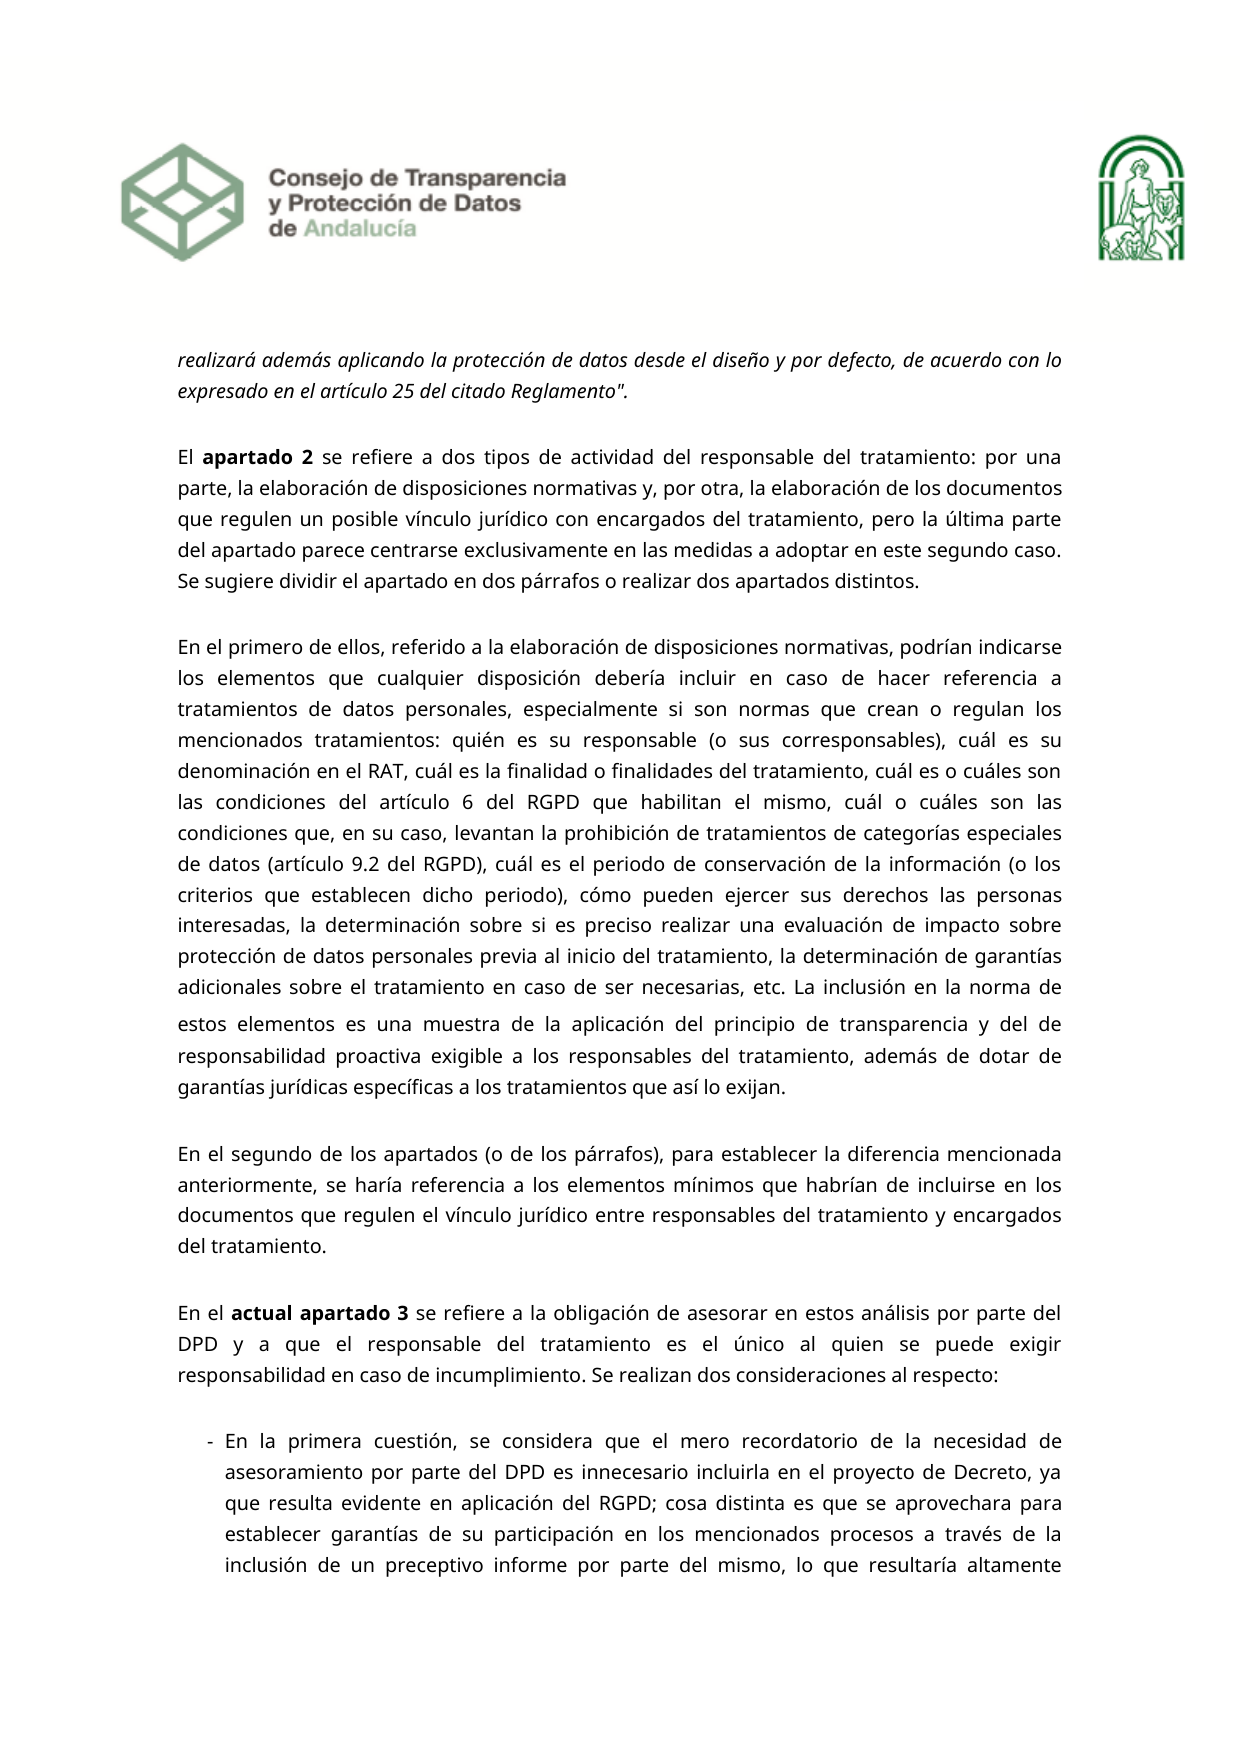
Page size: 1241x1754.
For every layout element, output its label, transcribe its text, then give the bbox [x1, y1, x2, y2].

text - En la primera cuestión, se considera que el mero recordatorio de la necesidad de asesoramiento por parte del DPD es innecesario incluirla en el proyecto de Decreto, ya que resulta evidente en aplicación del RGPD; cosa distinta es que se aprovechara para establecer garantías de su participación en los mencionados procesos a través de la inclusión de un preceptivo informe por parte del mismo, lo que resultaría altamente [207, 1427, 1063, 1578]
text En el actual apartado 3 se refiere a la obligación de asesorar en estos análisis por parte del DPD y a que el responsable del tratamiento es el único al quien se puede exigir responsabilidad en caso de incumplimiento. Se realizan dos consideraciones al respecto: [177, 1299, 1063, 1388]
text realizará además aplicando la protección de datos desde el diseño y por defecto, de acuerdo con lo expresado en el artículo 25 del citado Reglamento". [177, 342, 1063, 404]
text En el primero de ellos, referido a la elaboración de disposiciones normativas, podrían indicarse los elementos que cualquier disposición debería incluir en caso de hacer referencia a tratamientos de datos personales, especialmente si son normas que crean o regulan los mencionados tratamientos: quién es su responsable (o sus corresponsables), cuál es su denominación en el RAT, cuál es la finalidad o finalidades del tratamiento, cuál es o cuáles son las condiciones del artículo 6 del RGPD que habilitan el mismo, cuál o cuáles son las condiciones que, en su caso, levantan la prohibición de tratamientos de categorías especiales de datos (artículo 9.2 del RGPD), cuál es el periodo de conservación de la información (o los criterios que establecen dicho periodo), cómo pueden ejercer sus derechos las personas interesadas, la determinación sobre si es preciso realizar una evaluación de impacto sobre protección de datos personales previa al inicio del tratamiento, la determinación de garantías adicionales sobre el tratamiento en caso de ser necesarias, etc. La inclusión en la norma de estos elementos es una muestra de la aplicación del principio de transparencia y del de responsabilidad proactiva exigible a los responsables del tratamiento, además de dotar de garantías jurídicas específicas a los tratamientos que así lo exijan. [177, 633, 1063, 1101]
text El apartado 2 se refiere a dos tipos de actividad del responsable del tratamiento: por una parte, la elaboración de disposiciones normativas y, por otra, la elaboración de los documentos que regulen un posible vínculo jurídico con encargados del tratamiento, pero la última parte del apartado parece centrarse exclusivamente en las medidas a adoptar en este segundo caso. Se sugiere dividir el apartado en dos párrafos o realizar dos apartados distintos. [177, 443, 1063, 594]
text En el segundo de los apartados (o de los párrafos), para establecer la diferencia mencionada anteriormente, se haría referencia a los elementos mínimos que habrían de incluirse en los documentos que regulen el vínculo jurídico entre responsables del tratamiento y encargados del tratamiento. [177, 1140, 1063, 1260]
